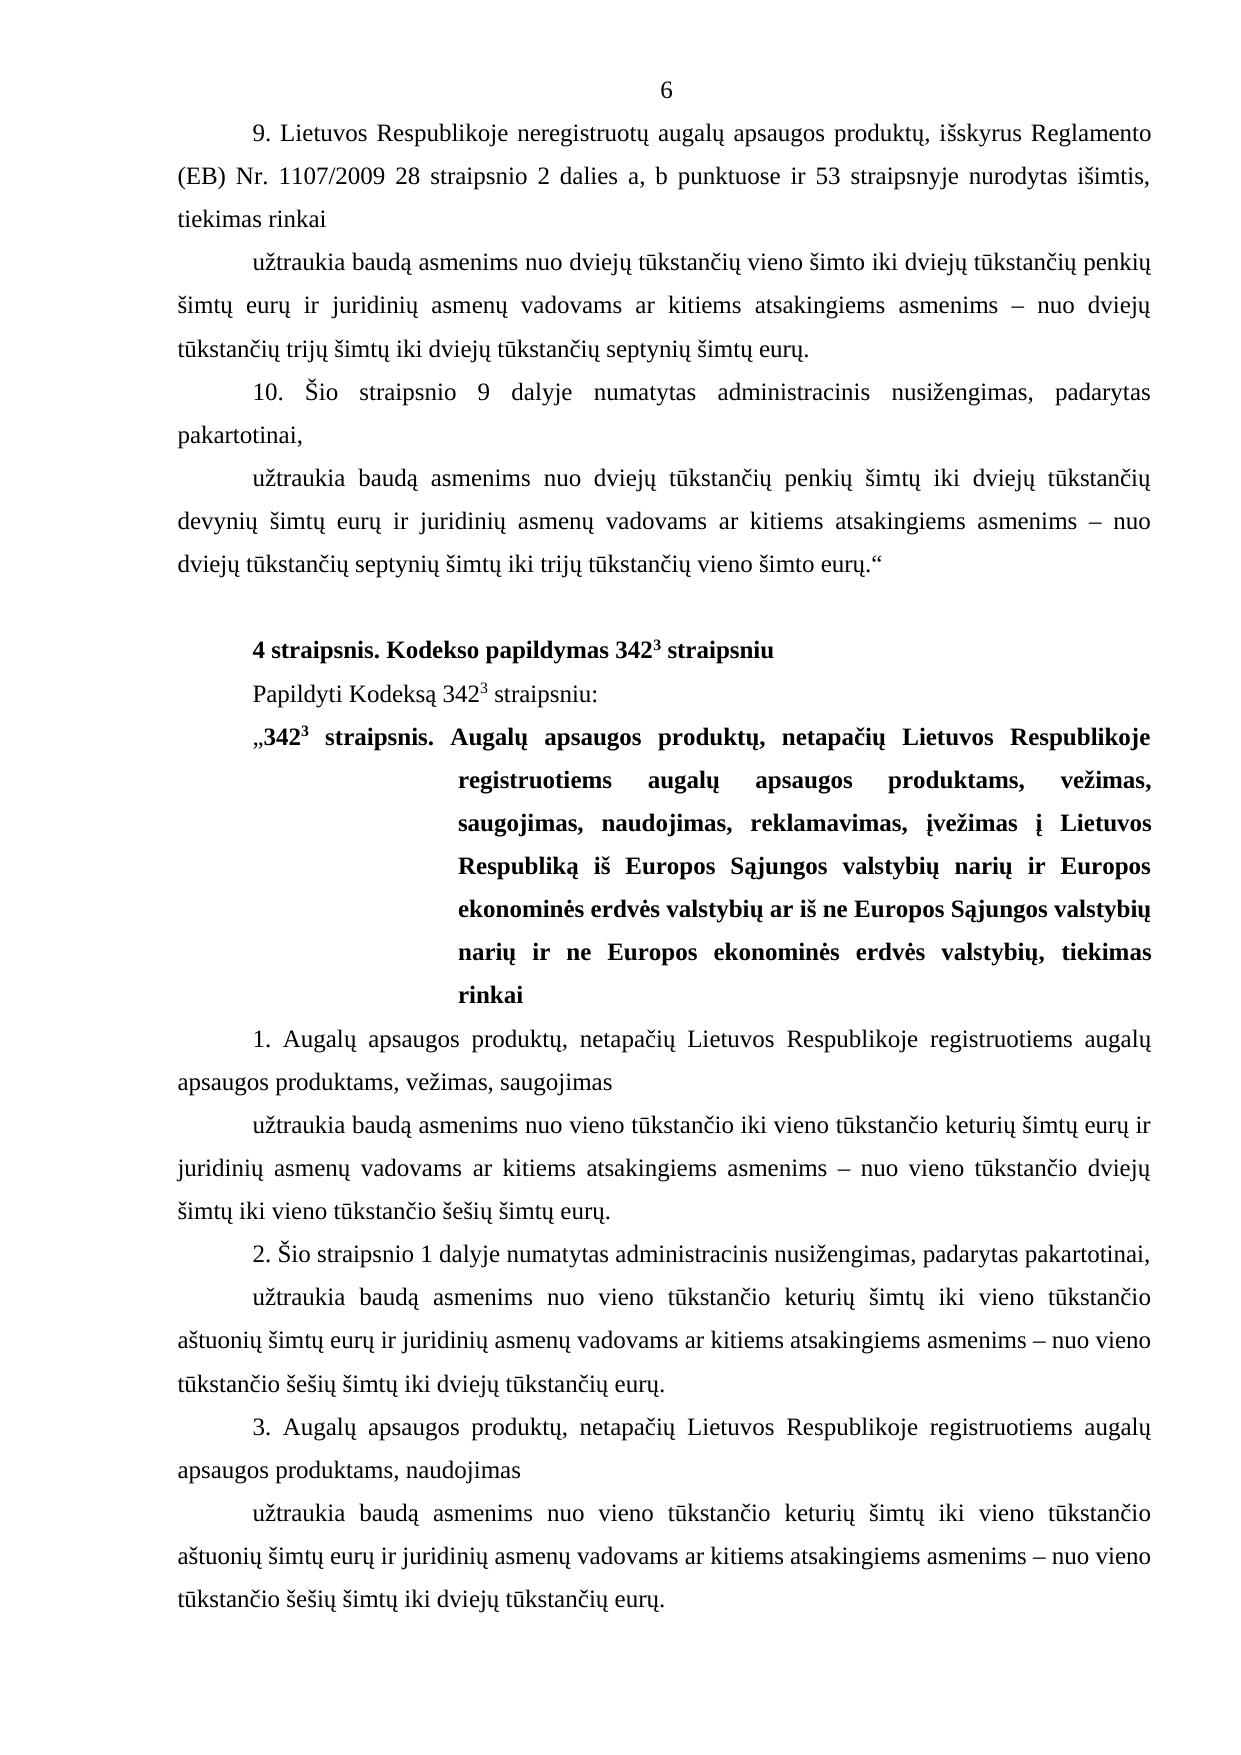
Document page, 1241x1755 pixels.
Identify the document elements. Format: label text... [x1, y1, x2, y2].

text užtraukia baudą asmenims nuo dviejų tūkstančių penkių šimtų iki dviejų tūkstančių devynių šimtų eurų ir juridinių asmenų vadovams ar kitiems atsakingiems asmenims – nuo dviejų tūkstančių septynių šimtų iki trijų tūkstančių vieno šimto eurų.“ [177, 463, 1152, 578]
text 4 straipsnis. Kodekso papildymas 3423 straipsniu [177, 636, 1152, 664]
text užtraukia baudą asmenims nuo vieno tūkstančio keturių šimtų iki vieno tūkstančio aštuonių šimtų eurų ir juridinių asmenų vadovams ar kitiems atsakingiems asmenims – nuo vieno tūkstančio šešių šimtų iki dviejų tūkstančių eurų. [177, 1498, 1152, 1613]
text 1. Augalų apsaugos produktų, netapačių Lietuvos Respublikoje registruotiems augalų apsaugos produktams, vežimas, saugojimas [177, 1024, 1152, 1096]
text užtraukia baudą asmenims nuo vieno tūkstančio keturių šimtų iki vieno tūkstančio aštuonių šimtų eurų ir juridinių asmenų vadovams ar kitiems atsakingiems asmenims – nuo vieno tūkstančio šešių šimtų iki dviejų tūkstančių eurų. [177, 1282, 1152, 1397]
text 9. Lietuvos Respublikoje neregistruotų augalų apsaugos produktų, išskyrus Reglamento (EB) Nr. 1107/2009 28 straipsnio 2 dalies a, b punktuose ir 53 straipsnyje nurodytas išimtis, tiekimas rinkai [177, 118, 1152, 233]
text 3. Augalų apsaugos produktų, netapačių Lietuvos Respublikoje registruotiems augalų apsaugos produktams, naudojimas [177, 1412, 1152, 1484]
text 2. Šio straipsnio 1 dalyje numatytas administracinis nusižengimas, padarytas pakartotinai, [177, 1239, 1152, 1268]
text užtraukia baudą asmenims nuo vieno tūkstančio iki vieno tūkstančio keturių šimtų eurų ir juridinių asmenų vadovams ar kitiems atsakingiems asmenims – nuo vieno tūkstančio dviejų šimtų iki vieno tūkstančio šešių šimtų eurų. [177, 1110, 1152, 1225]
text Papildyti Kodeksą 3423 straipsniu: [177, 679, 1152, 707]
text 10. Šio straipsnio 9 dalyje numatytas administracinis nusižengimas, padarytas pakartotinai, [177, 377, 1152, 449]
text „3423 straipsnis. Augalų apsaugos produktų, netapačių Lietuvos Respublikoje registruotiems augalų apsaugos produktams, vežimas, saugojimas, naudojimas, reklamavimas, įvežimas į Lietuvos Respubliką iš Europos Sąjungos valstybių narių ir Europos ekonominės erdvės valstybių ar iš ne Europos Sąjungos valstybių narių ir ne Europos ekonominės erdvės valstybių, tiekimas rinkai [252, 722, 1152, 1009]
text užtraukia baudą asmenims nuo dviejų tūkstančių vieno šimto iki dviejų tūkstančių penkių šimtų eurų ir juridinių asmenų vadovams ar kitiems atsakingiems asmenims – nuo dviejų tūkstančių trijų šimtų iki dviejų tūkstančių septynių šimtų eurų. [177, 247, 1152, 362]
